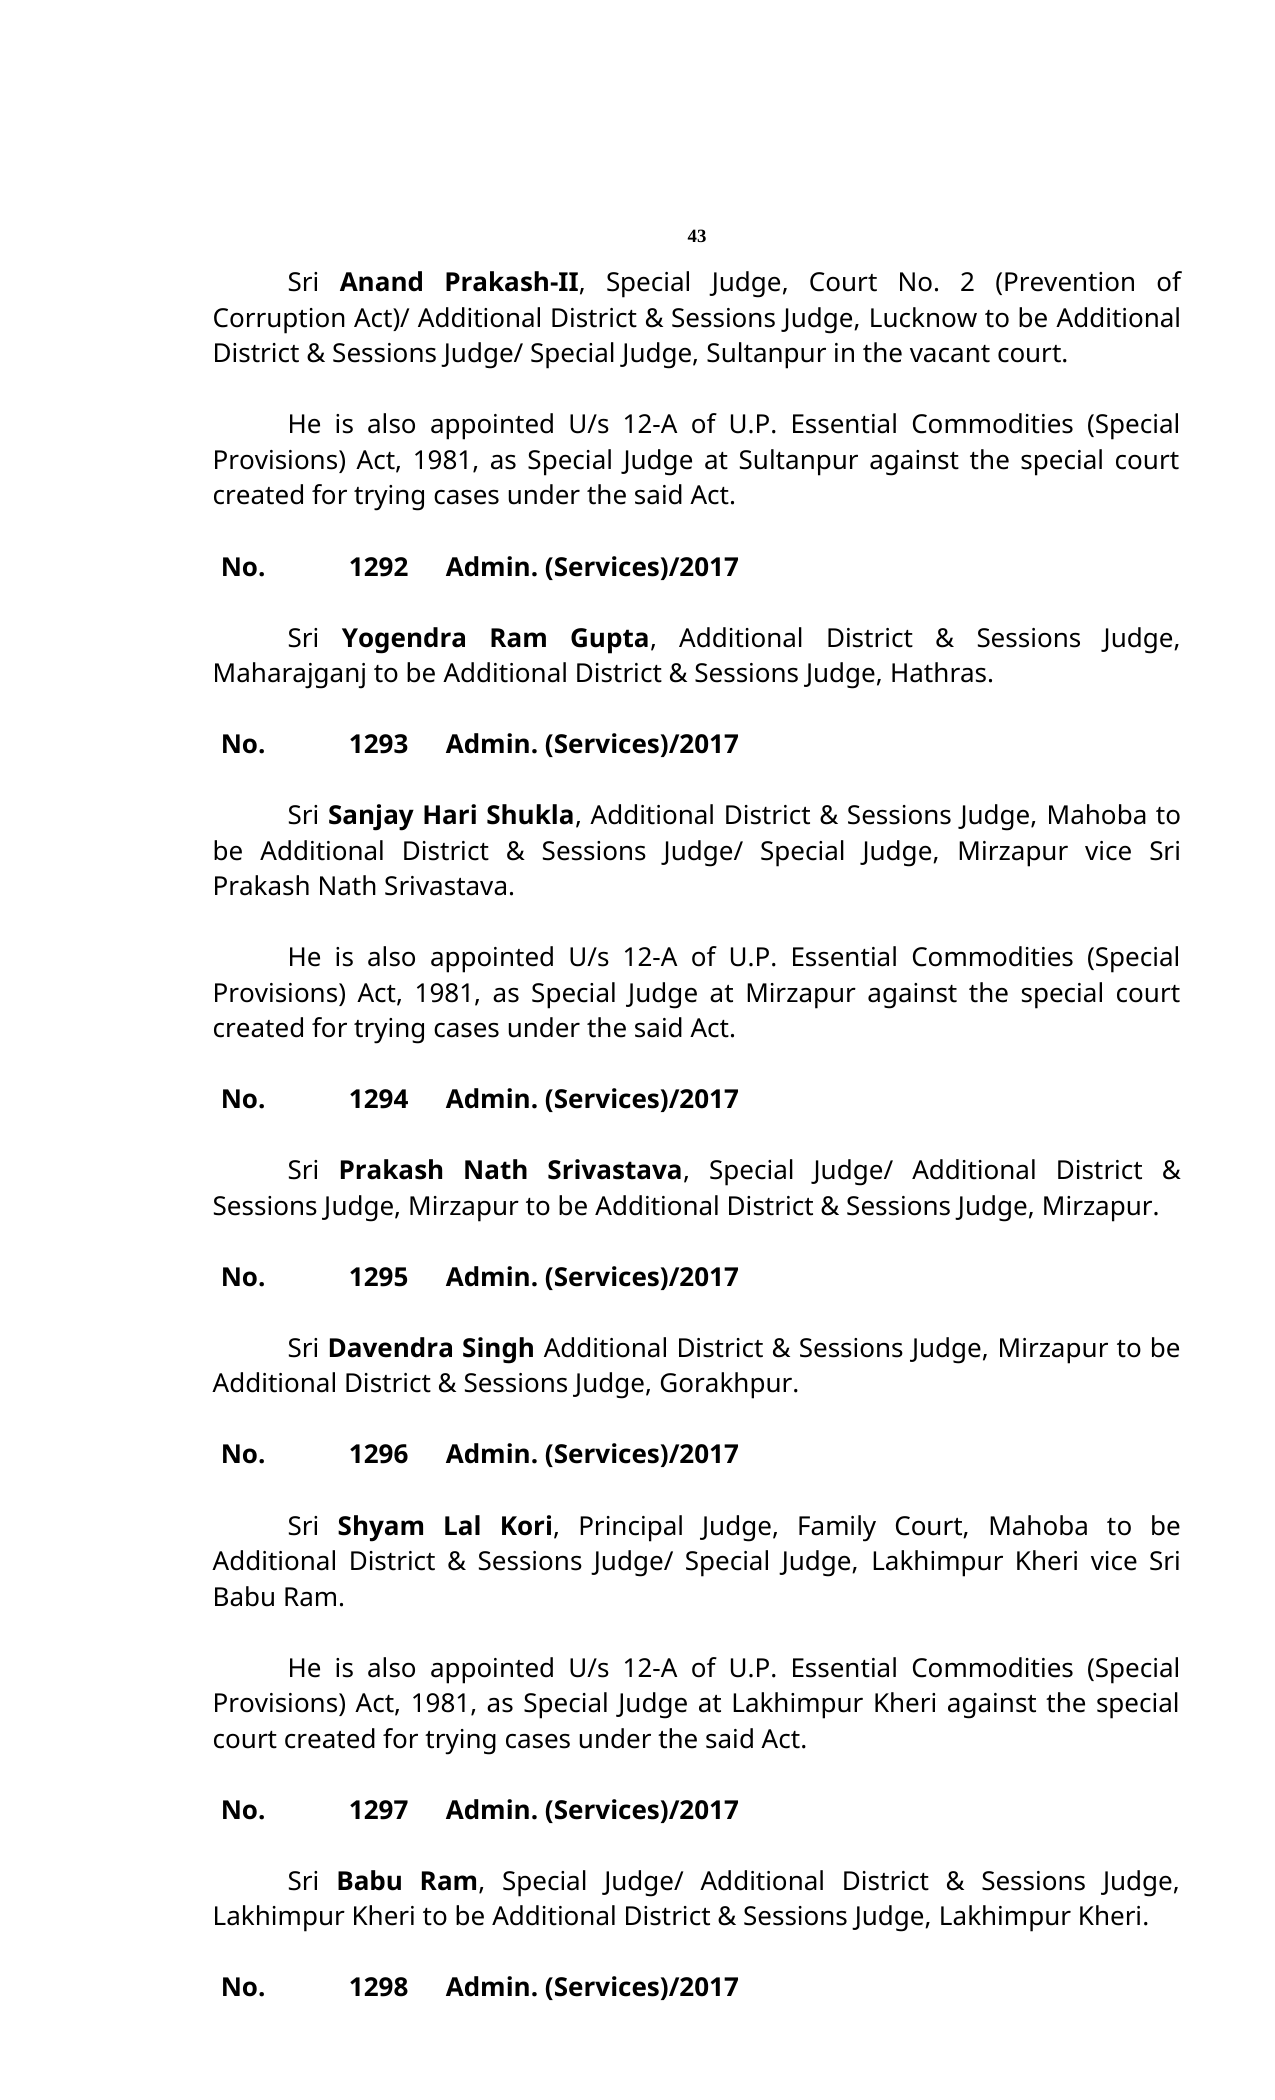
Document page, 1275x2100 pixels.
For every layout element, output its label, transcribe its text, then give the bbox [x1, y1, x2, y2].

table_header Admin. (Services)/2017 [434, 1791, 778, 1827]
text Sri Prakash Nath Srivastava, Special Judge/ Additional District & Sessions Judge, Mirzapur to be Additional District & Sessions Judge, Mirzapur. [212, 1152, 1181, 1223]
table_header [300, 1259, 434, 1294]
table_header Admin. (Services)/2017 [434, 1969, 778, 2004]
text He is also appointed U/s 12-A of U.P. Essential Commodities (Special Provisions) Act, 1981, as Special Judge at Lakhimpur Kheri against the special court created for trying cases under the said Act. [212, 1649, 1181, 1756]
table_header Admin. (Services)/2017 [434, 548, 778, 584]
text Sri Babu Ram, Special Judge/ Additional District & Sessions Judge, Lakhimpur Kheri to be Additional District & Sessions Judge, Lakhimpur Kheri. [212, 1862, 1181, 1933]
table_header [300, 1081, 434, 1116]
table_header [300, 1969, 434, 2004]
table_header [300, 548, 434, 584]
table_header [300, 726, 434, 761]
table_header No. [209, 1081, 300, 1116]
table_header Admin. (Services)/2017 [434, 1436, 778, 1472]
text Sri Yogendra Ram Gupta, Additional District & Sessions Judge, Maharajganj to be Additional District & Sessions Judge, Hathras. [212, 619, 1181, 690]
text Sri Sanjay Hari Shukla, Additional District & Sessions Judge, Mahoba to be Additional District & Sessions Judge/ Special Judge, Mirzapur vice Sri Prakash Nath Srivastava. [212, 797, 1181, 903]
text He is also appointed U/s 12-A of U.P. Essential Commodities (Special Provisions) Act, 1981, as Special Judge at Sultanpur against the special court created for trying cases under the said Act. [212, 406, 1181, 513]
table_header [300, 1436, 434, 1472]
text He is also appointed U/s 12-A of U.P. Essential Commodities (Special Provisions) Act, 1981, as Special Judge at Mirzapur against the special court created for trying cases under the said Act. [212, 939, 1181, 1045]
table_header No. [209, 1791, 300, 1827]
table_header No. [209, 726, 300, 761]
table_header Admin. (Services)/2017 [434, 726, 778, 761]
table_header Admin. (Services)/2017 [434, 1081, 778, 1116]
text Sri Davendra Singh Additional District & Sessions Judge, Mirzapur to be Additional District & Sessions Judge, Gorakhpur. [212, 1329, 1181, 1401]
table_header No. [209, 1436, 300, 1472]
text Sri Anand Prakash-II, Special Judge, Court No. 2 (Prevention of Corruption Act)/ Additional District & Sessions Judge, Lucknow to be Additional District & Sessions Judge/ Special Judge, Sultanpur in the vacant court. [212, 264, 1181, 371]
table_header No. [209, 548, 300, 584]
table_header No. [209, 1969, 300, 2004]
table_header No. [209, 1259, 300, 1294]
table_header Admin. (Services)/2017 [434, 1259, 778, 1294]
text Sri Shyam Lal Kori, Principal Judge, Family Court, Mahoba to be Additional District & Sessions Judge/ Special Judge, Lakhimpur Kheri vice Sri Babu Ram. [212, 1507, 1181, 1614]
table_header [300, 1791, 434, 1827]
